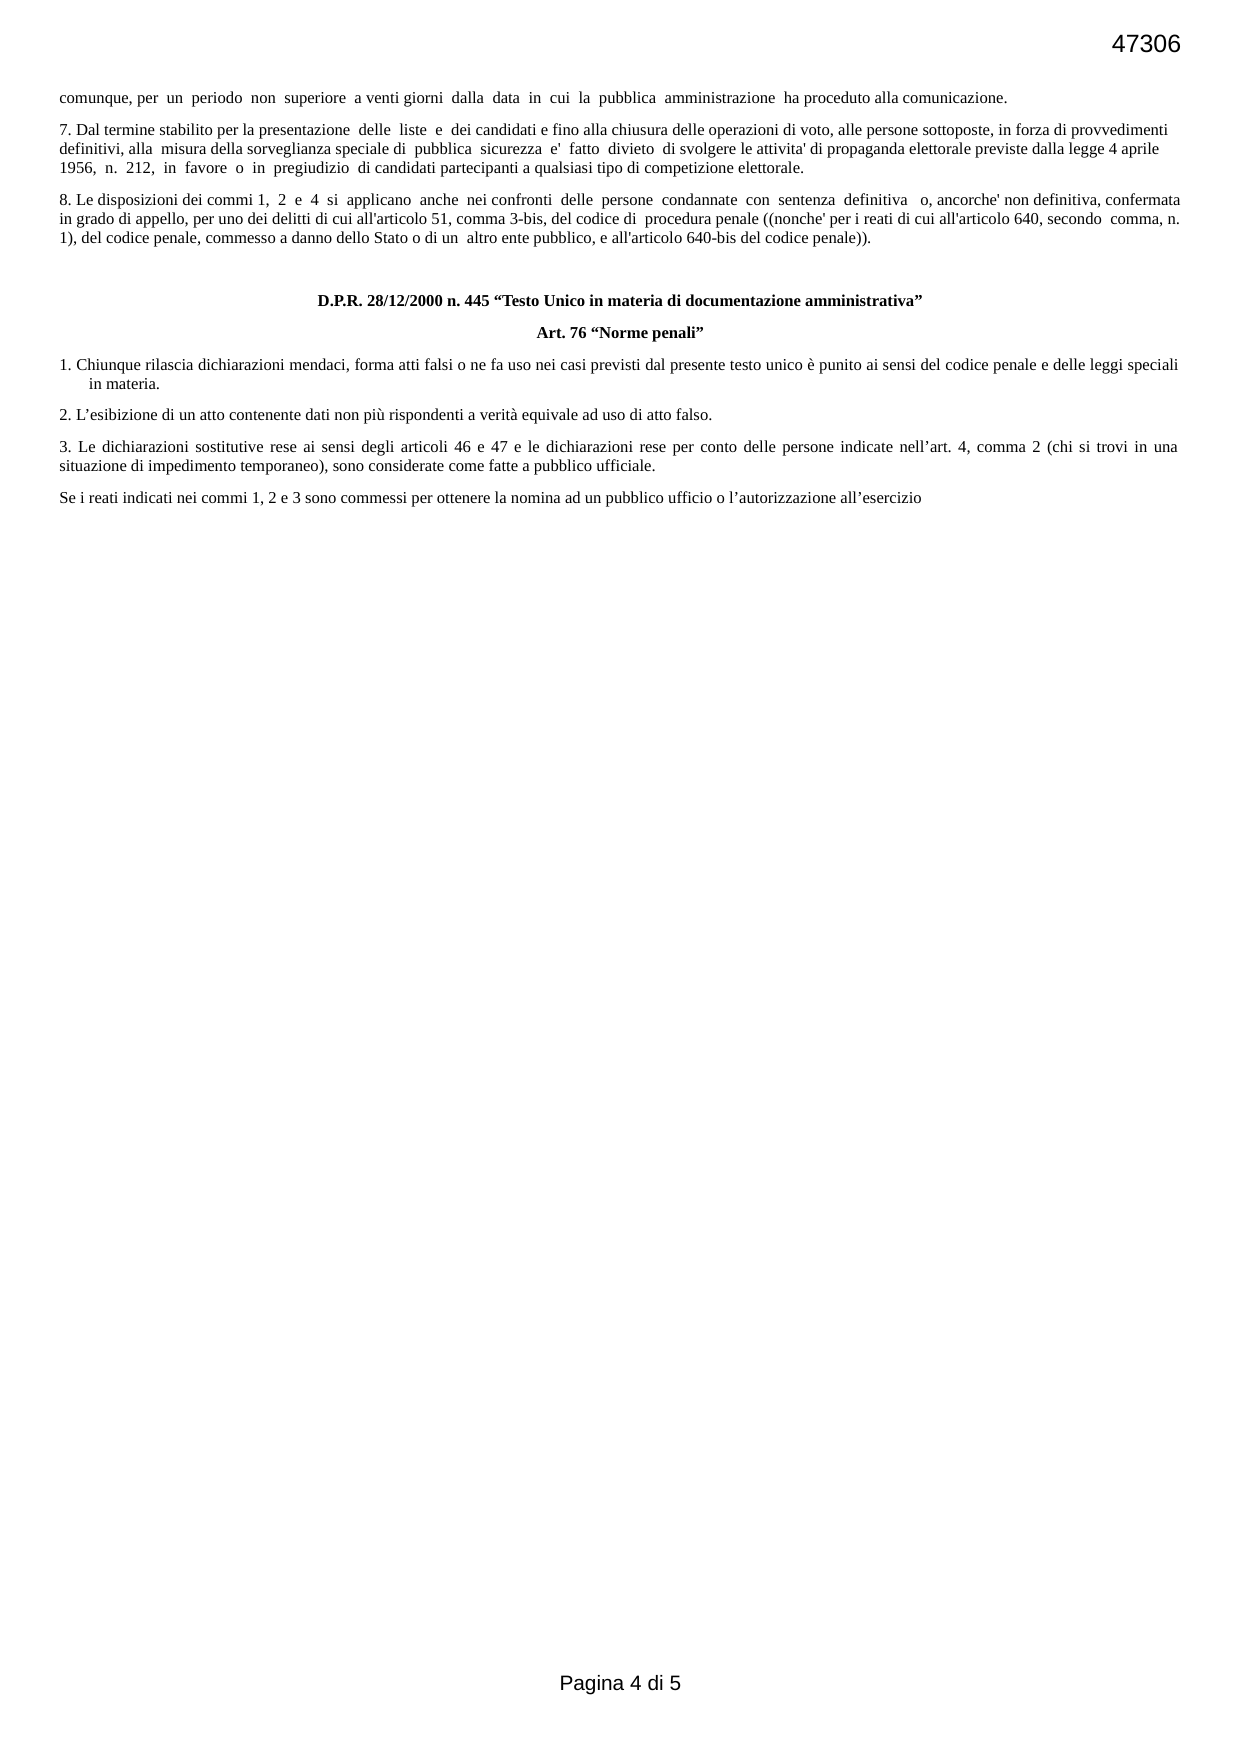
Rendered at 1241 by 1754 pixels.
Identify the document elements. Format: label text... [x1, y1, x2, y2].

text Se i reati indicati nei commi 1, 2 e 3 sono commessi per ottenere la nomina ad un pubblico ufficio o l’autorizzazione all’esercizio [59, 488, 1181, 507]
text 2. L’esibizione di un atto contenente dati non più rispondenti a verità equivale ad uso di atto falso. [59, 405, 1181, 424]
text comunque, per un periodo non superiore a venti giorni dalla data in cui la pubblica amministrazione ha proceduto alla comunicazione. [59, 88, 1181, 107]
text D.P.R. 28/12/2000 n. 445 “Testo Unico in materia di documentazione amministrativa” [59, 291, 1181, 310]
text 8. Le disposizioni dei commi 1, 2 e 4 si applicano anche nei confronti delle persone condannate con sentenza definitiva o, ancorche' non definitiva, confermata in grado di appello, per uno dei delitti di cui all'articolo 51, comma 3-bis, del codice di procedura penale ((nonche' per i reati di cui all'articolo 640, secondo comma, n. 1), del codice penale, commesso a danno dello Stato o di un altro ente pubblico, e all'articolo 640-bis del codice penale)). [59, 189, 1181, 247]
text Art. 76 “Norme penali” [59, 323, 1181, 342]
text 3. Le dichiarazioni sostitutive rese ai sensi degli articoli 46 e 47 e le dichiarazioni rese per conto delle persone indicate nell’art. 4, comma 2 (chi si trovi in una situazione di impedimento temporaneo), sono considerate come fatte a pubblico ufficiale. [59, 437, 1181, 475]
text 7. Dal termine stabilito per la presentazione delle liste e dei candidati e fino alla chiusura delle operazioni di voto, alle persone sottoposte, in forza di provvedimenti definitivi, alla misura della sorveglianza speciale di pubblica sicurezza e' fatto divieto di svolgere le attivita' di propaganda elettorale previste dalla legge 4 aprile 1956, n. 212, in favore o in pregiudizio di candidati partecipanti a qualsiasi tipo di competizione elettorale. [59, 119, 1181, 177]
text 1. Chiunque rilascia dichiarazioni mendaci, forma atti falsi o ne fa uso nei casi previsti dal presente testo unico è punito ai sensi del codice penale e delle leggi speciali in materia. [59, 354, 1181, 393]
